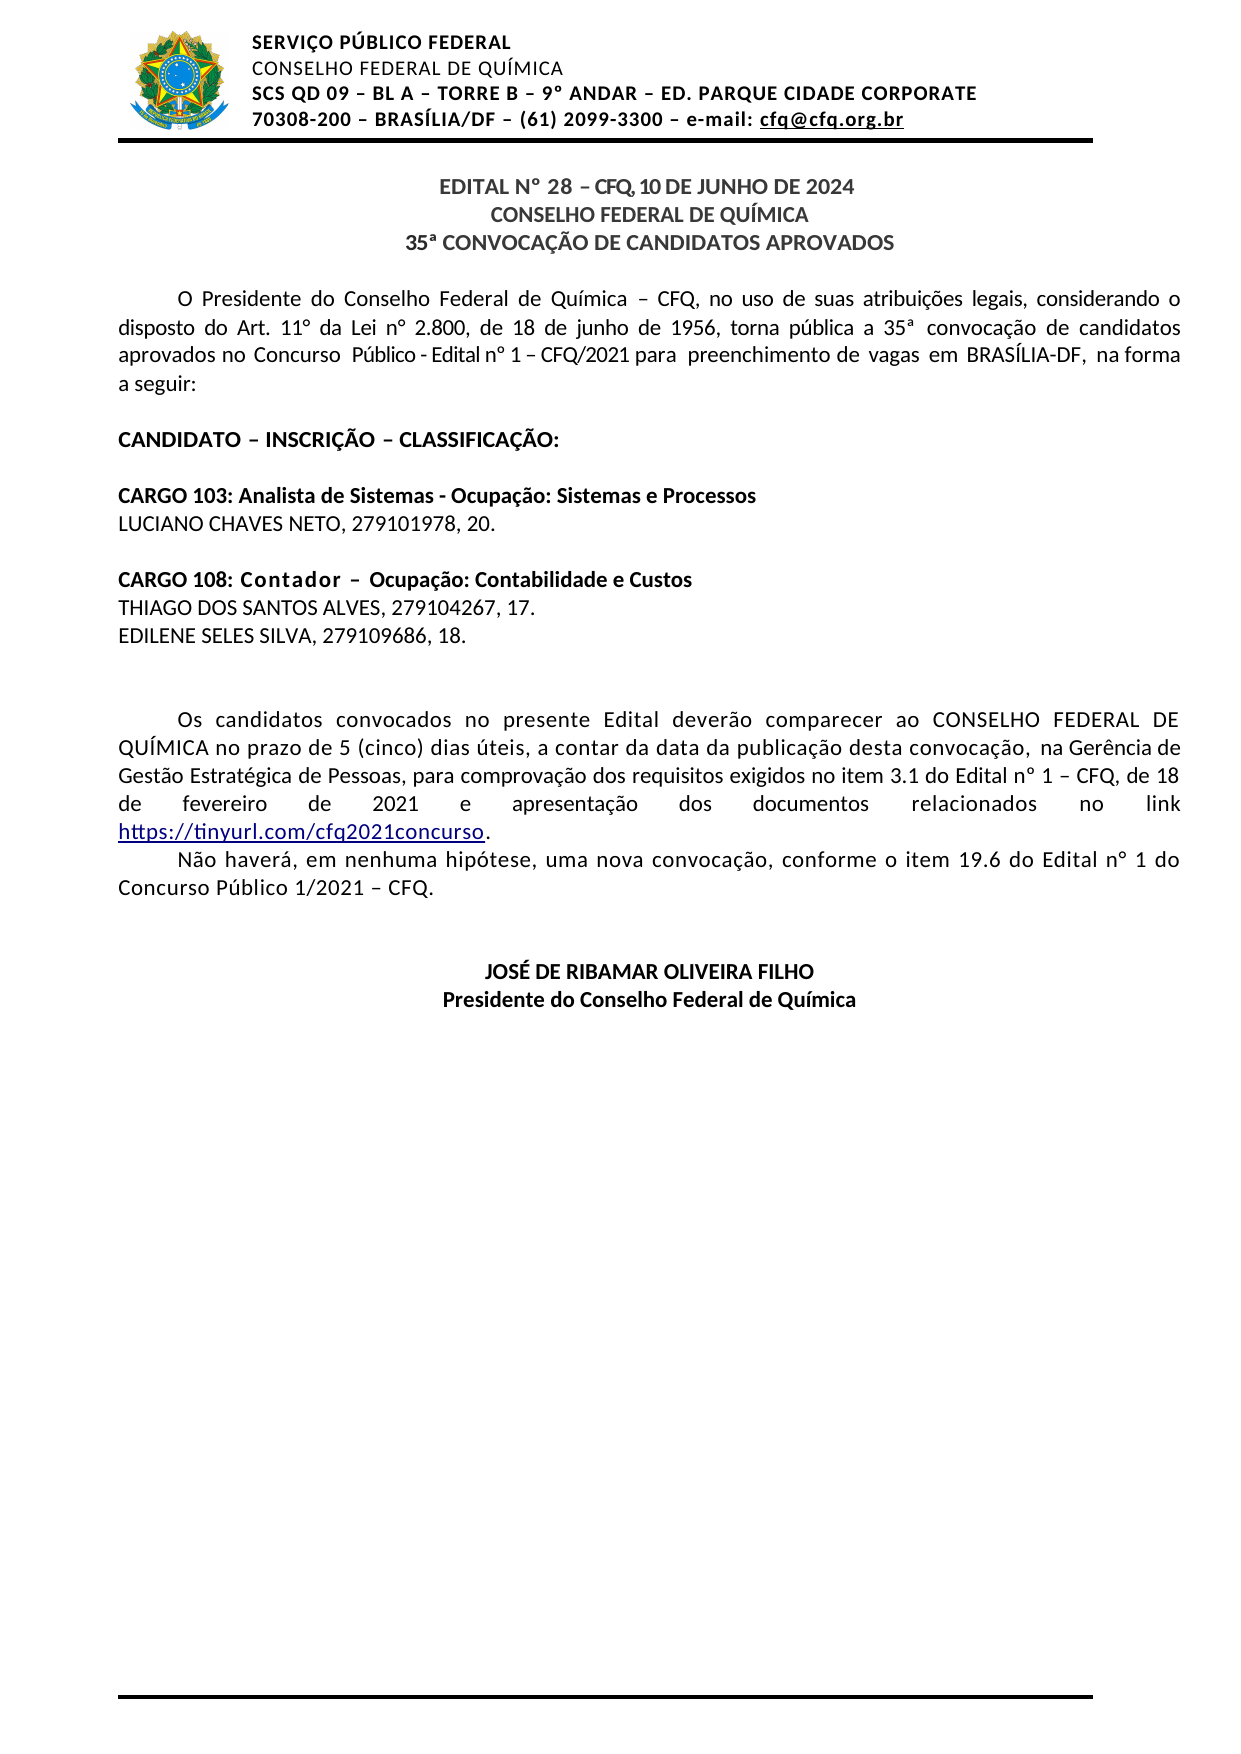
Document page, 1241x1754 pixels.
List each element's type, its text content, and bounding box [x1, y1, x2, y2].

text CARGO 108: Contador – Ocupação: Contabilidade e Custos [118, 565, 1181, 593]
text Presidente do Conselho Federal de Química [118, 985, 1181, 1013]
text EDITAL Nº 28 – CFQ, 10 DE JUNHO DE 2024 [118, 172, 1181, 201]
text EDILENE SELES SILVA, 279109686, 18. [118, 621, 1181, 649]
text O Presidente do Conselho Federal de Química – CFQ, no uso de suas atribuições legais, considerando o disposto do Art. 11° da Lei n° 2.800, de 18 de junho de 1956, torna pública a 35ª convocação de candidatos aprovados no Concurso Público - Edital nº 1 – CFQ/2021 para preenchimento de vagas em BRASÍLIA-DF, na forma a seguir: [118, 284, 1181, 397]
text THIAGO DOS SANTOS ALVES, 279104267, 17. [118, 593, 1181, 621]
text CARGO 103: Analista de Sistemas - Ocupação: Sistemas e Processos [118, 481, 1181, 509]
text CANDIDATO – INSCRIÇÃO – CLASSIFICAÇÃO: [118, 425, 1181, 453]
text JOSÉ DE RIBAMAR OLIVEIRA FILHO [118, 957, 1181, 985]
text CONSELHO FEDERAL DE QUÍMICA [118, 201, 1181, 228]
text 35ª CONVOCAÇÃO DE CANDIDATOS APROVADOS [118, 228, 1181, 257]
text Não haverá, em nenhuma hipótese, uma nova convocação, conforme o item 19.6 do Edital n° 1 do Concurso Público 1/2021 – CFQ. [118, 845, 1181, 901]
text Os candidatos convocados no presente Edital deverão comparecer ao CONSELHO FEDERAL DE QUÍMICA no prazo de 5 (cinco) dias úteis, a contar da data da publicação desta convocação, na Gerência de Gestão Estratégica de Pessoas, para comprovação dos requisitos exigidos no item 3.1 do Edital nº 1 – CFQ, de 18 de fevereiro de 2021 e apresentação dos documentos relacionados no link https://tinyurl.com/cfq2021concurso. [118, 705, 1181, 845]
text LUCIANO CHAVES NETO, 279101978, 20. [118, 509, 1181, 537]
